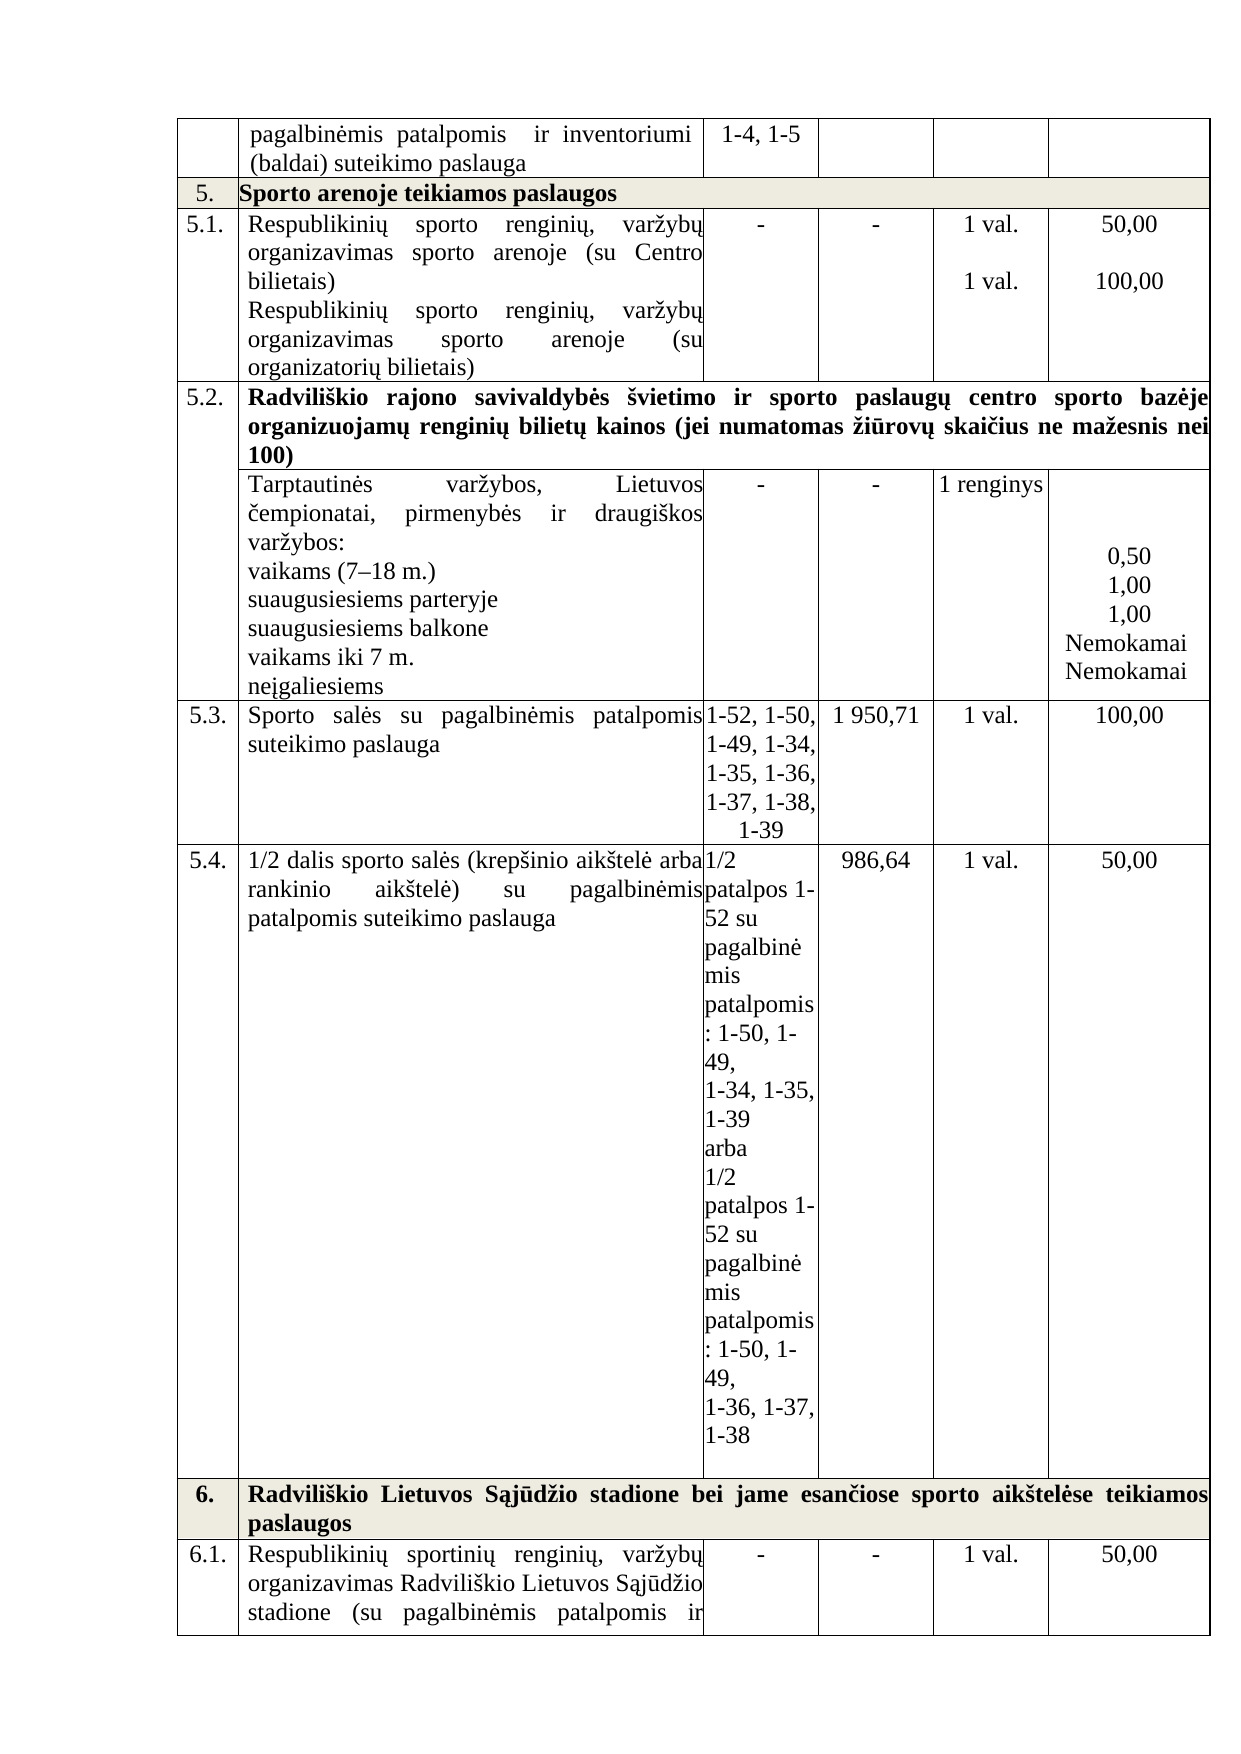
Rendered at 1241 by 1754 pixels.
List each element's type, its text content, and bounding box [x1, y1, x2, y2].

table_cell 1 950,71 [819, 701, 933, 844]
table_cell Sporto salės su pagalbinėmis patalpomis suteikimo paslauga [239, 701, 703, 844]
table_cell Tarptautinės varžybos, Lietuvos čempionatai, pirmenybės ir draugiškos varžybos: vaikams (7–18 m.) suaugusiesiems parteryje suaugusiesiems balkone vaikams iki 7 m. neįgaliesiems [239, 470, 703, 699]
table_cell 50,00 [1049, 845, 1209, 1478]
table_cell - [819, 1540, 933, 1635]
table_cell 1-52, 1-50, 1-49, 1-34, 1-35, 1-36, 1-37, 1-38, 1-39 [704, 701, 818, 844]
table_cell 5. [178, 178, 238, 208]
table_cell 100,00 [1049, 701, 1209, 844]
table_cell [178, 119, 238, 177]
table_cell - [704, 470, 818, 699]
table_cell 6. [178, 1479, 238, 1538]
table_cell 1-4, 1-5 [704, 119, 818, 177]
table_cell 1 val. 1 val. [934, 209, 1048, 381]
table_cell - [704, 1540, 818, 1635]
table_cell [934, 119, 1048, 177]
table_cell 5.1. [178, 209, 238, 381]
table_cell 1/2 patalpos 1-52 su pagalbinėmis patalpomis: 1-50, 1-49, 1-34, 1-35, 1-39 arba 1/2 patalpos 1-52 su pagalbinėmis patalpomis: 1-50, 1-49, 1-36, 1-37, 1-38 [704, 845, 818, 1478]
table_cell 5.2. [178, 382, 238, 699]
table_cell 50,00 100,00 [1049, 209, 1209, 381]
table_cell 1 val. [934, 845, 1048, 1478]
table_cell - [704, 209, 818, 381]
table_cell 6.1. [178, 1540, 238, 1635]
table_cell [819, 119, 933, 177]
table_cell Radviliškio Lietuvos Sąjūdžio stadione bei jame esančiose sporto aikštelėse teikiamos paslaugos [239, 1479, 1209, 1538]
table_cell 1 renginys [934, 470, 1048, 699]
table_cell Sporto arenoje teikiamos paslaugos [239, 178, 1209, 208]
table_cell 986,64 [819, 845, 933, 1478]
table_cell 5.3. [178, 701, 238, 844]
table_cell - [819, 209, 933, 381]
table_cell Radviliškio rajono savivaldybės švietimo ir sporto paslaugų centro sporto bazėje organizuojamų renginių bilietų kainos (jei numatomas žiūrovų skaičius ne mažesnis nei 100) [239, 382, 1209, 468]
table_cell 0,50 1,00 1,00 Nemokamai Nemokamai [1049, 470, 1209, 699]
table_cell [1049, 119, 1209, 177]
table_cell 50,00 [1049, 1540, 1209, 1635]
table_cell 1 val. [934, 1540, 1048, 1635]
table_cell 1 val. [934, 701, 1048, 844]
table_cell Respublikinių sportinių renginių, varžybų organizavimas Radviliškio Lietuvos Sąjūdžio stadione (su pagalbinėmis patalpomis ir [239, 1540, 703, 1635]
table_cell pagalbinėmis patalpomis ir inventoriumi (baldai) suteikimo paslauga [239, 119, 703, 177]
table_cell 1/2 dalis sporto salės (krepšinio aikštelė arba rankinio aikštelė) su pagalbinėmis patalpomis suteikimo paslauga [239, 845, 703, 1478]
table_cell 5.4. [178, 845, 238, 1478]
table_cell Respublikinių sporto renginių, varžybų organizavimas sporto arenoje (su Centro bilietais) Respublikinių sporto renginių, varžybų organizavimas sporto arenoje (su organizatorių bilietais) [239, 209, 703, 381]
table_cell - [819, 470, 933, 699]
